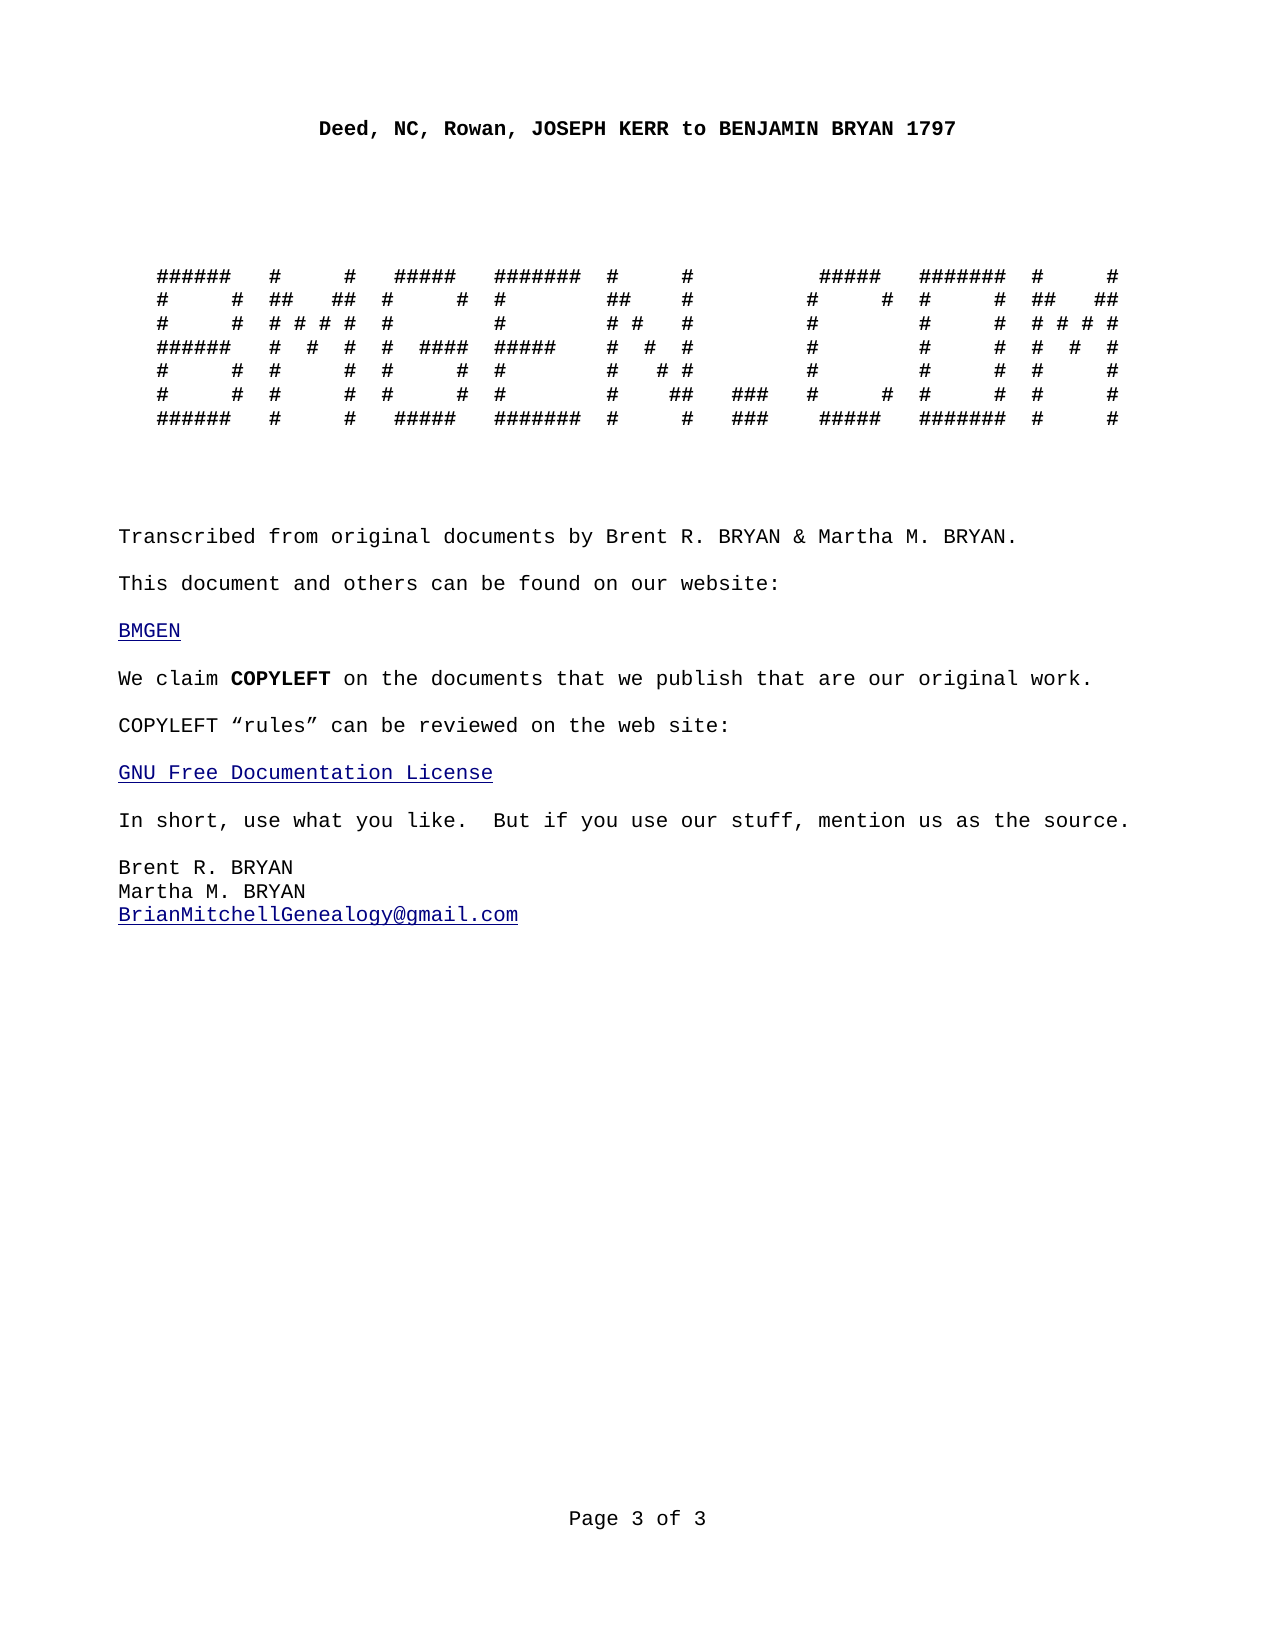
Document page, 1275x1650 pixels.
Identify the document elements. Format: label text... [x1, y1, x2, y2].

text COPYLEFT “rules” can be reviewed on the web site: [118, 715, 1157, 739]
text # # # # # # # # # # # # # # # # # # [118, 313, 1157, 337]
text Brent R. BRYAN [118, 857, 1157, 881]
text ###### # # ##### ####### # # ##### ####### # # [118, 266, 1157, 289]
text GNU Free Documentation License [118, 762, 1157, 786]
text # # ## ## # # # ## # # # # # ## ## [118, 289, 1157, 313]
text We claim COPYLEFT on the documents that we publish that are our original work. [118, 668, 1157, 691]
text # # # # # # # # ## ### # # # # # # [118, 384, 1157, 408]
text ###### # # # # #### ##### # # # # # # # # # [118, 337, 1157, 360]
text In short, use what you like. But if you use our stuff, mention us as the source. [118, 810, 1157, 833]
text BMGEN [118, 621, 1157, 644]
text This document and others can be found on our website: [118, 573, 1157, 597]
text Transcribed from original documents by Brent R. BRYAN & Martha M. BRYAN. [118, 526, 1157, 549]
text ###### # # ##### ####### # # ### ##### ####### # # [118, 408, 1157, 431]
text # # # # # # # # # # # # # # # [118, 360, 1157, 384]
text BrianMitchellGenealogy@gmail.com [118, 904, 1157, 928]
text Martha M. BRYAN [118, 881, 1157, 904]
